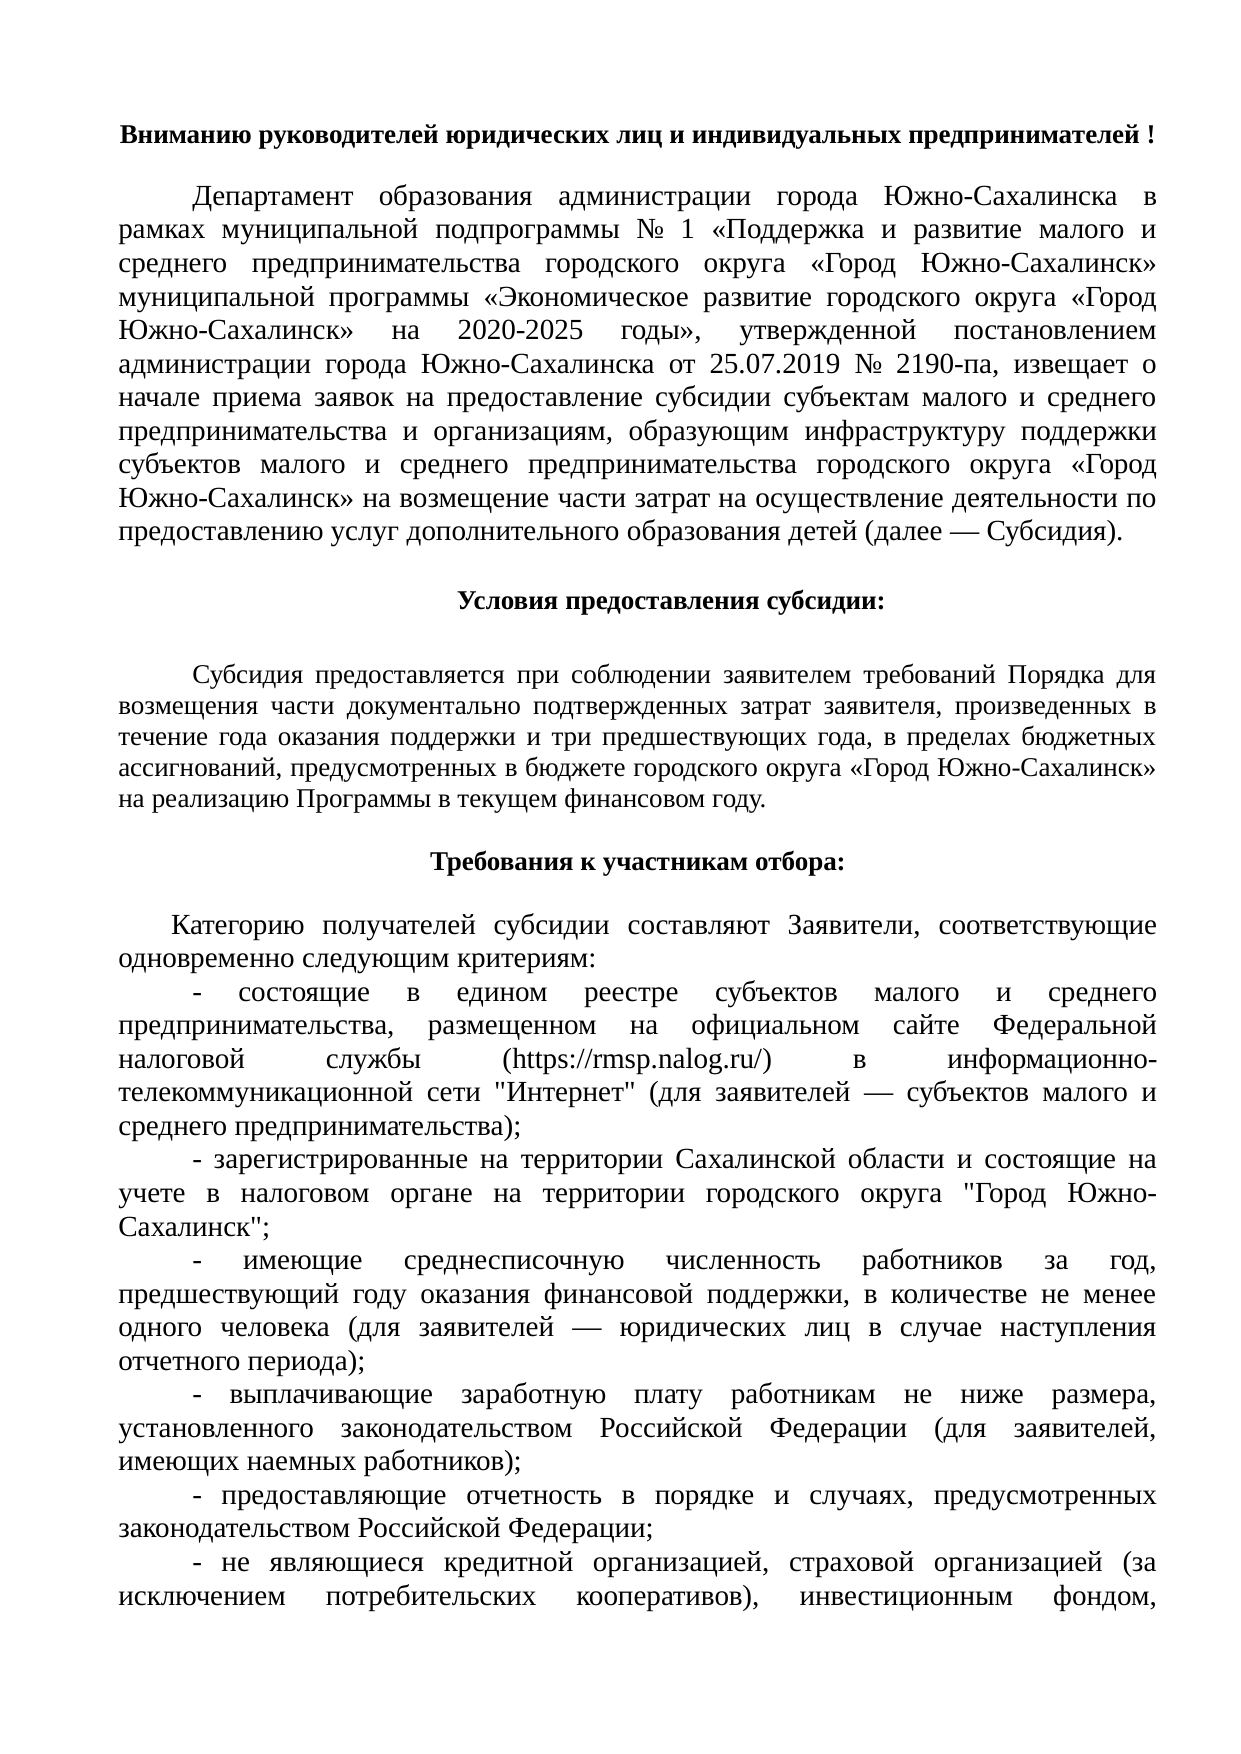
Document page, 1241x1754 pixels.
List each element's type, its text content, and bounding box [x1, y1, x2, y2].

text Вниманию руководителей юридических лиц и индивидуальных предпринимателей ! [118, 118, 1157, 149]
text - имеющие среднесписочную численность работников за год, предшествующий году оказания финансовой поддержки, в количестве не менее одного человека (для заявителей — юридических лиц в случае наступления отчетного периода); [118, 1242, 1157, 1377]
text - зарегистрированные на территории Сахалинской области и состоящие на учете в налоговом органе на территории городского округа "Город Южно-Сахалинск"; [118, 1142, 1157, 1242]
text Категорию получателей субсидии составляют Заявители, соответствующие одновременно следующим критериям: [118, 907, 1157, 974]
text Условия предоставления субсидии: [118, 584, 1157, 615]
text - не являющиеся кредитной организацией, страховой организацией (за исключением потребительских кооперативов), инвестиционным фондом, [118, 1544, 1157, 1611]
text Требования к участникам отбора: [118, 845, 1157, 876]
text Субсидия предоставляется при соблюдении заявителем требований Порядка для возмещения части документально подтвержденных затрат заявителя, произведенных в течение года оказания поддержки и три предшествующих года, в пределах бюджетных ассигнований, предусмотренных в бюджете городского округа «Город Южно-Сахалинск» на реализацию Программы в текущем финансовом году. [118, 659, 1157, 814]
text - состоящие в едином реестре субъектов малого и среднего предпринимательства, размещенном на официальном сайте Федеральной налоговой службы (https://rmsp.nalog.ru/) в информационно-телекоммуникационной сети "Интернет" (для заявителей — субъектов малого и среднего предпринимательства); [118, 974, 1157, 1142]
text - выплачивающие заработную плату работникам не ниже размера, установленного законодательством Российской Федерации (для заявителей, имеющих наемных работников); [118, 1377, 1157, 1477]
text Департамент образования администрации города Южно-Сахалинска в рамках муниципальной подпрограммы № 1 «Поддержка и развитие малого и среднего предпринимательства городского округа «Город Южно-Сахалинск» муниципальной программы «Экономическое развитие городского округа «Город Южно-Сахалинск» на 2020-2025 годы», утвержденной постановлением администрации города Южно-Сахалинска от 25.07.2019 № 2190-па, извещает о начале приема заявок на предоставление субсидии субъектам малого и среднего предпринимательства и организациям, образующим инфраструктуру поддержки субъектов малого и среднего предпринимательства городского округа «Город Южно-Сахалинск» на возмещение части затрат на осуществление деятельности по предоставлению услуг дополнительного образования детей (далее — Субсидия). [118, 178, 1157, 547]
text - предоставляющие отчетность в порядке и случаях, предусмотренных законодательством Российской Федерации; [118, 1477, 1157, 1544]
